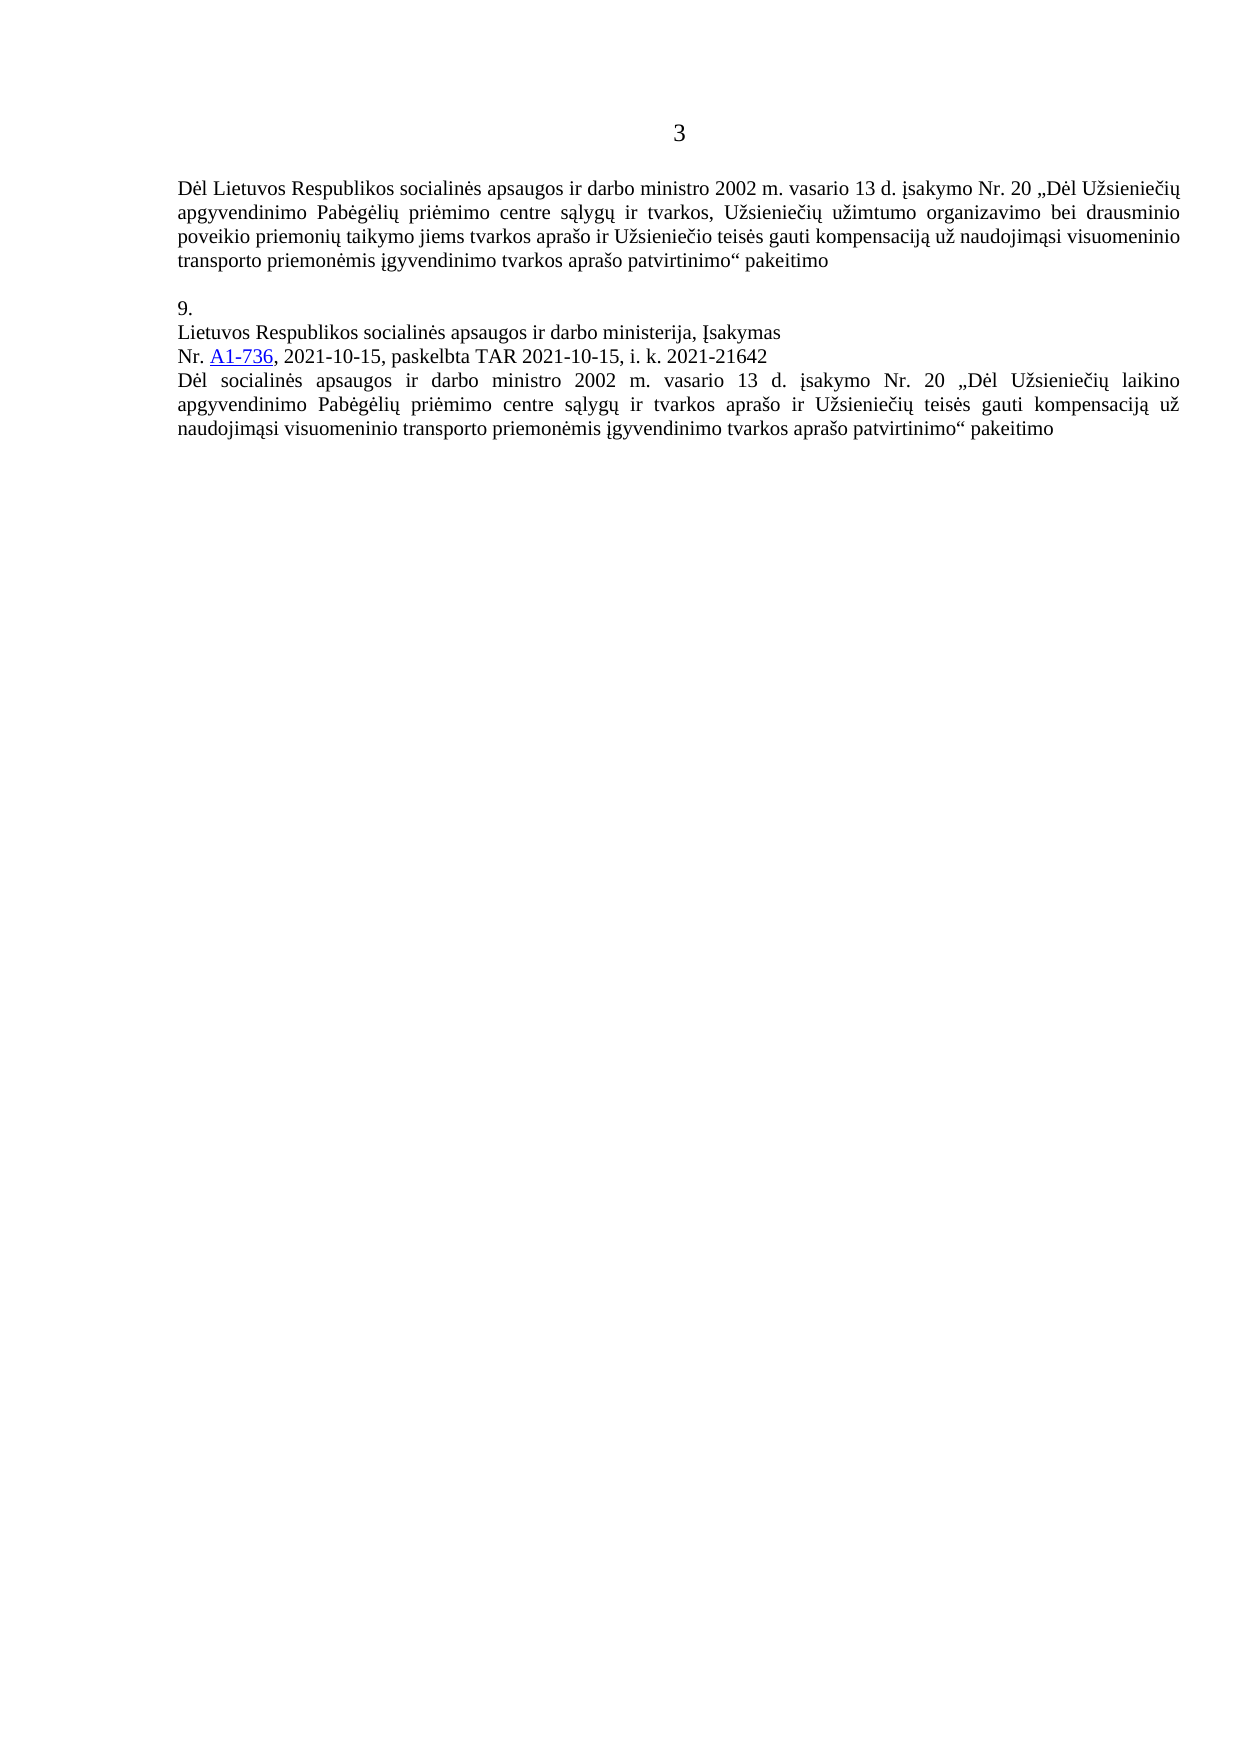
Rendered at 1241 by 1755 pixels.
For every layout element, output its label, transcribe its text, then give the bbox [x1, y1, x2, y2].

text 9. [177, 296, 1181, 320]
text Dėl Lietuvos Respublikos socialinės apsaugos ir darbo ministro 2002 m. vasario 13 d. įsakymo Nr. 20 „Dėl Užsieniečių apgyvendinimo Pabėgėlių priėmimo centre sąlygų ir tvarkos, Užsieniečių užimtumo organizavimo bei drausminio poveikio priemonių taikymo jiems tvarkos aprašo ir Užsieniečio teisės gauti kompensaciją už naudojimąsi visuomeninio transporto priemonėmis įgyvendinimo tvarkos aprašo patvirtinimo“ pakeitimo [177, 176, 1181, 272]
text Nr. A1-736, 2021-10-15, paskelbta TAR 2021-10-15, i. k. 2021-21642 [177, 344, 1181, 368]
text Lietuvos Respublikos socialinės apsaugos ir darbo ministerija, Įsakymas [177, 320, 1181, 344]
text Dėl socialinės apsaugos ir darbo ministro 2002 m. vasario 13 d. įsakymo Nr. 20 „Dėl Užsieniečių laikino apgyvendinimo Pabėgėlių priėmimo centre sąlygų ir tvarkos aprašo ir Užsieniečių teisės gauti kompensaciją už naudojimąsi visuomeninio transporto priemonėmis įgyvendinimo tvarkos aprašo patvirtinimo“ pakeitimo [177, 368, 1181, 440]
